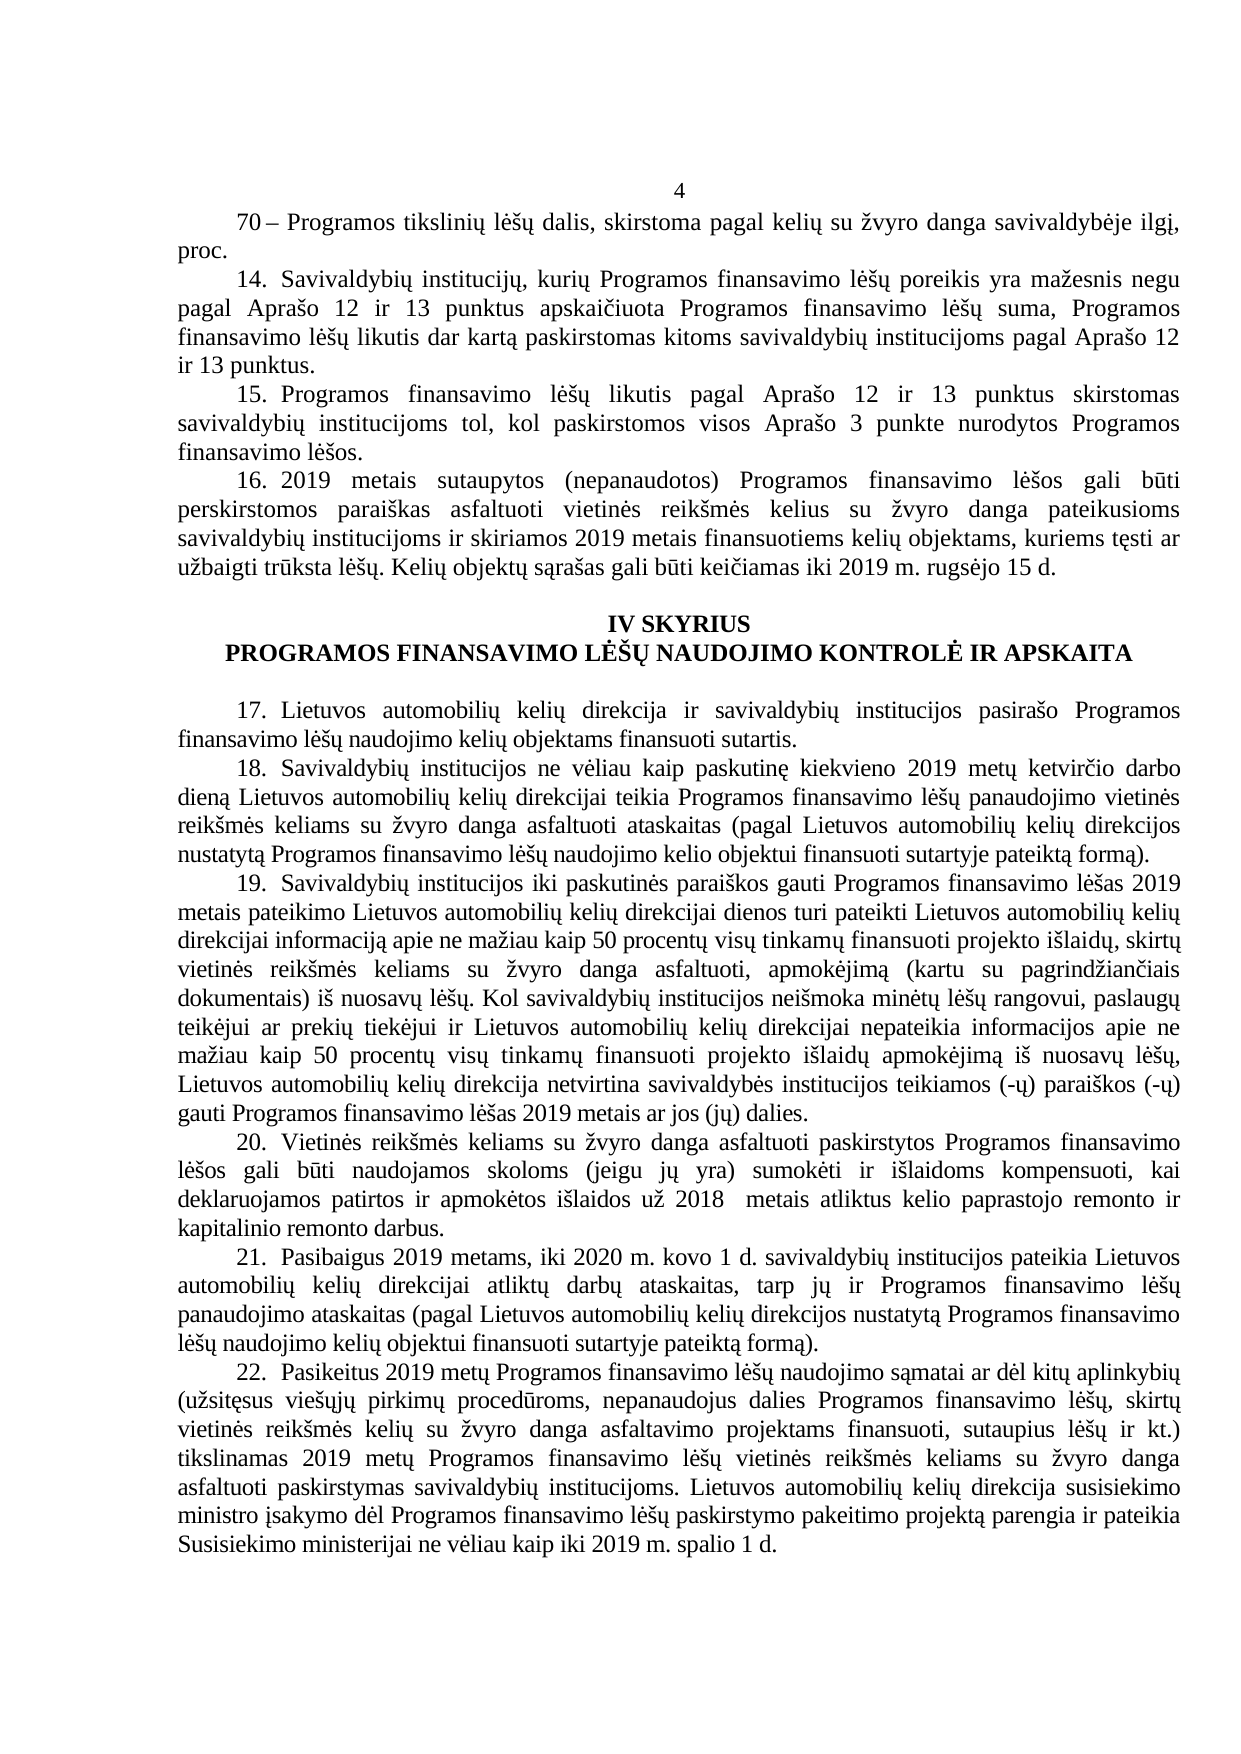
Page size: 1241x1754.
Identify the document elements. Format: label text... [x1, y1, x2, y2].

text PROGRAMOS FINANSAVIMO LĖŠŲ NAUDOJIMO KONTROLĖ IR APSKAITA [177, 638, 1181, 667]
text 17. Lietuvos automobilių kelių direkcija ir savivaldybių institucijos pasirašo Programos finansavimo lėšų naudojimo kelių objektams finansuoti sutartis. [177, 695, 1181, 753]
text 18. Savivaldybių institucijos ne vėliau kaip paskutinę kiekvieno 2019 metų ketvirčio darbo dieną Lietuvos automobilių kelių direkcijai teikia Programos finansavimo lėšų panaudojimo vietinės reikšmės keliams su žvyro danga asfaltuoti ataskaitas (pagal Lietuvos automobilių kelių direkcijos nustatytą Programos finansavimo lėšų naudojimo kelio objektui finansuoti sutartyje pateiktą formą). [177, 753, 1181, 868]
text 19. Savivaldybių institucijos iki paskutinės paraiškos gauti Programos finansavimo lėšas 2019 metais pateikimo Lietuvos automobilių kelių direkcijai dienos turi pateikti Lietuvos automobilių kelių direkcijai informaciją apie ne mažiau kaip 50 procentų visų tinkamų finansuoti projekto išlaidų, skirtų vietinės reikšmės keliams su žvyro danga asfaltuoti, apmokėjimą (kartu su pagrindžiančiais dokumentais) iš nuosavų lėšų. Kol savivaldybių institucijos neišmoka minėtų lėšų rangovui, paslaugų teikėjui ar prekių tiekėjui ir Lietuvos automobilių kelių direkcijai nepateikia informacijos apie ne mažiau kaip 50 procentų visų tinkamų finansuoti projekto išlaidų apmokėjimą iš nuosavų lėšų, Lietuvos automobilių kelių direkcija netvirtina savivaldybės institucijos teikiamos (-ų) paraiškos (-ų) gauti Programos finansavimo lėšas 2019 metais ar jos (jų) dalies. [177, 868, 1181, 1127]
text 16. 2019 metais sutaupytos (nepanaudotos) Programos finansavimo lėšos gali būti perskirstomos paraiškas asfaltuoti vietinės reikšmės kelius su žvyro danga pateikusioms savivaldybių institucijoms ir skiriamos 2019 metais finansuotiems kelių objektams, kuriems tęsti ar užbaigti trūksta lėšų. Kelių objektų sąrašas gali būti keičiamas iki 2019 m. rugsėjo 15 d. [177, 465, 1181, 580]
text 15. Programos finansavimo lėšų likutis pagal Aprašo 12 ir 13 punktus skirstomas savivaldybių institucijoms tol, kol paskirstomos visos Aprašo 3 punkte nurodytos Programos finansavimo lėšos. [177, 379, 1181, 465]
text 14. Savivaldybių institucijų, kurių Programos finansavimo lėšų poreikis yra mažesnis negu pagal Aprašo 12 ir 13 punktus apskaičiuota Programos finansavimo lėšų suma, Programos finansavimo lėšų likutis dar kartą paskirstomas kitoms savivaldybių institucijoms pagal Aprašo 12 ir 13 punktus. [177, 264, 1181, 379]
text 20. Vietinės reikšmės keliams su žvyro danga asfaltuoti paskirstytos Programos finansavimo lėšos gali būti naudojamos skoloms (jeigu jų yra) sumokėti ir išlaidoms kompensuoti, kai deklaruojamos patirtos ir apmokėtos išlaidos už 2018 metais atliktus kelio paprastojo remonto ir kapitalinio remonto darbus. [177, 1127, 1181, 1242]
text 21. Pasibaigus 2019 metams, iki 2020 m. kovo 1 d. savivaldybių institucijos pateikia Lietuvos automobilių kelių direkcijai atliktų darbų ataskaitas, tarp jų ir Programos finansavimo lėšų panaudojimo ataskaitas (pagal Lietuvos automobilių kelių direkcijos nustatytą Programos finansavimo lėšų naudojimo kelių objektui finansuoti sutartyje pateiktą formą). [177, 1242, 1181, 1357]
text 22. Pasikeitus 2019 metų Programos finansavimo lėšų naudojimo sąmatai ar dėl kitų aplinkybių (užsitęsus viešųjų pirkimų procedūroms, nepanaudojus dalies Programos finansavimo lėšų, skirtų vietinės reikšmės kelių su žvyro danga asfaltavimo projektams finansuoti, sutaupius lėšų ir kt.) tikslinamas 2019 metų Programos finansavimo lėšų vietinės reikšmės keliams su žvyro danga asfaltuoti paskirstymas savivaldybių institucijoms. Lietuvos automobilių kelių direkcija susisiekimo ministro įsakymo dėl Programos finansavimo lėšų paskirstymo pakeitimo projektą parengia ir pateikia Susisiekimo ministerijai ne vėliau kaip iki 2019 m. spalio 1 d. [177, 1357, 1181, 1558]
text IV SKYRIUS [177, 609, 1181, 638]
text 70 – Programos tikslinių lėšų dalis, skirstoma pagal kelių su žvyro danga savivaldybėje ilgį, proc. [177, 207, 1181, 264]
